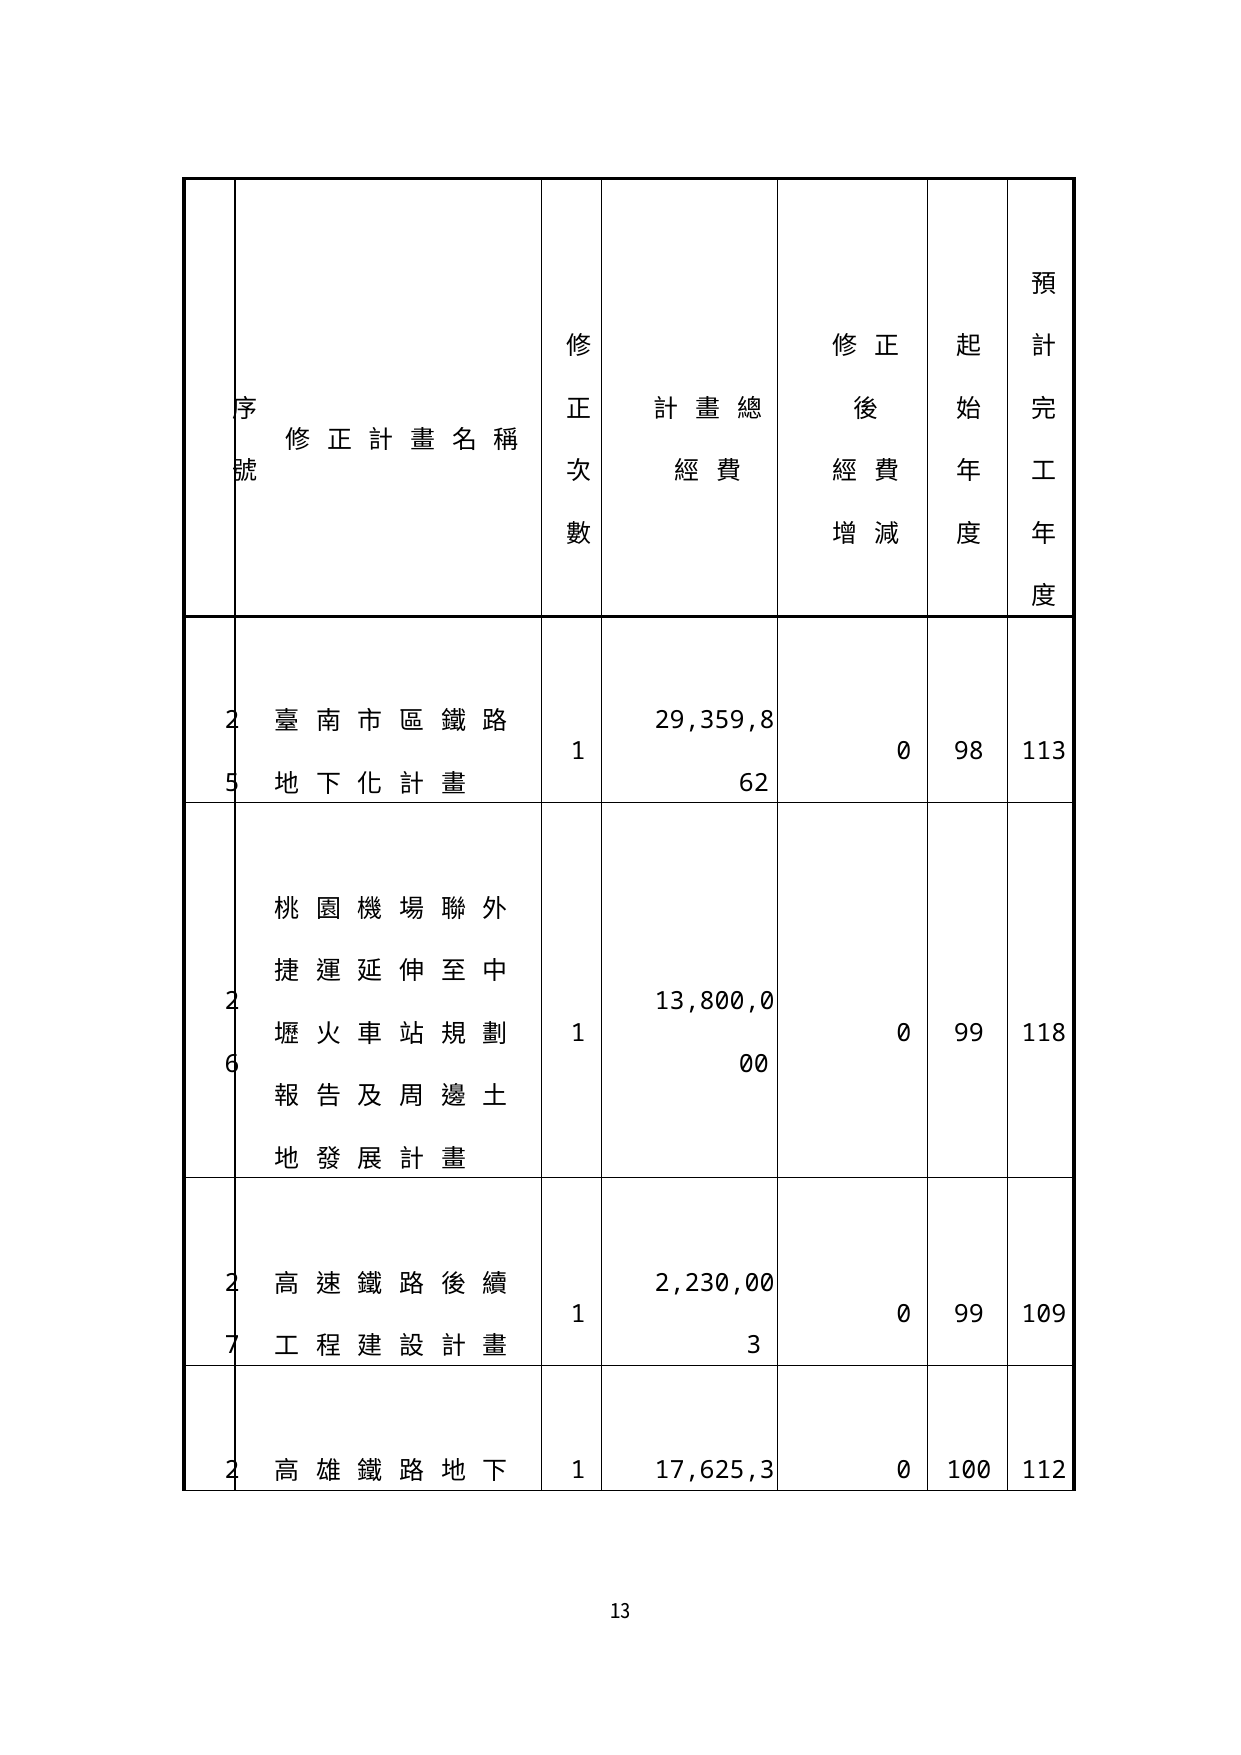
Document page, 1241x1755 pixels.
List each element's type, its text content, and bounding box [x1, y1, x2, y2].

table_cell 1 [542, 1366, 601, 1490]
table_cell 26 [186, 803, 234, 1177]
table_header 修正計畫名稱 [236, 180, 541, 615]
table_cell 臺南市區鐵路地下化計畫 [236, 618, 541, 802]
table_cell 2,230,003 [602, 1178, 777, 1365]
table_header 預計完工年度 [1008, 180, 1072, 615]
table_cell 109 [1008, 1178, 1072, 1365]
table_header 修正後 經費增減 [778, 180, 927, 615]
table_cell 0 [778, 1178, 927, 1365]
table_cell 25 [186, 618, 234, 802]
table_cell 28 [186, 1366, 234, 1490]
table_cell 118 [1008, 803, 1072, 1177]
table_cell 1 [542, 803, 601, 1177]
table_cell 13,800,000 [602, 803, 777, 1177]
table_cell 桃園機場聯外捷運延伸至中壢火車站規劃報告及周邊土地發展計畫 [236, 803, 541, 1177]
table_cell 0 [778, 618, 927, 802]
table_cell 0 [778, 803, 927, 1177]
table_cell 17,625,3 [602, 1366, 777, 1490]
table_cell 100 [928, 1366, 1007, 1490]
table_header 修正次數 [542, 180, 601, 615]
table_cell 0 [778, 1366, 927, 1490]
table_header 起始年度 [928, 180, 1007, 615]
table_cell 112 [1008, 1366, 1072, 1490]
table_header 計畫總經費 [602, 180, 777, 615]
table_cell 27 [186, 1178, 234, 1365]
table_cell 99 [928, 1178, 1007, 1365]
table_cell 1 [542, 1178, 601, 1365]
table_cell 98 [928, 618, 1007, 802]
table_cell 高雄鐵路地下化延伸鳳山計畫 [236, 1366, 541, 1490]
table_cell 113 [1008, 618, 1072, 802]
table_cell 1 [542, 618, 601, 802]
table_cell 29,359,862 [602, 618, 777, 802]
table_header 序號 [186, 180, 234, 615]
table_cell 高速鐵路後續工程建設計畫 [236, 1178, 541, 1365]
table_cell 99 [928, 803, 1007, 1177]
